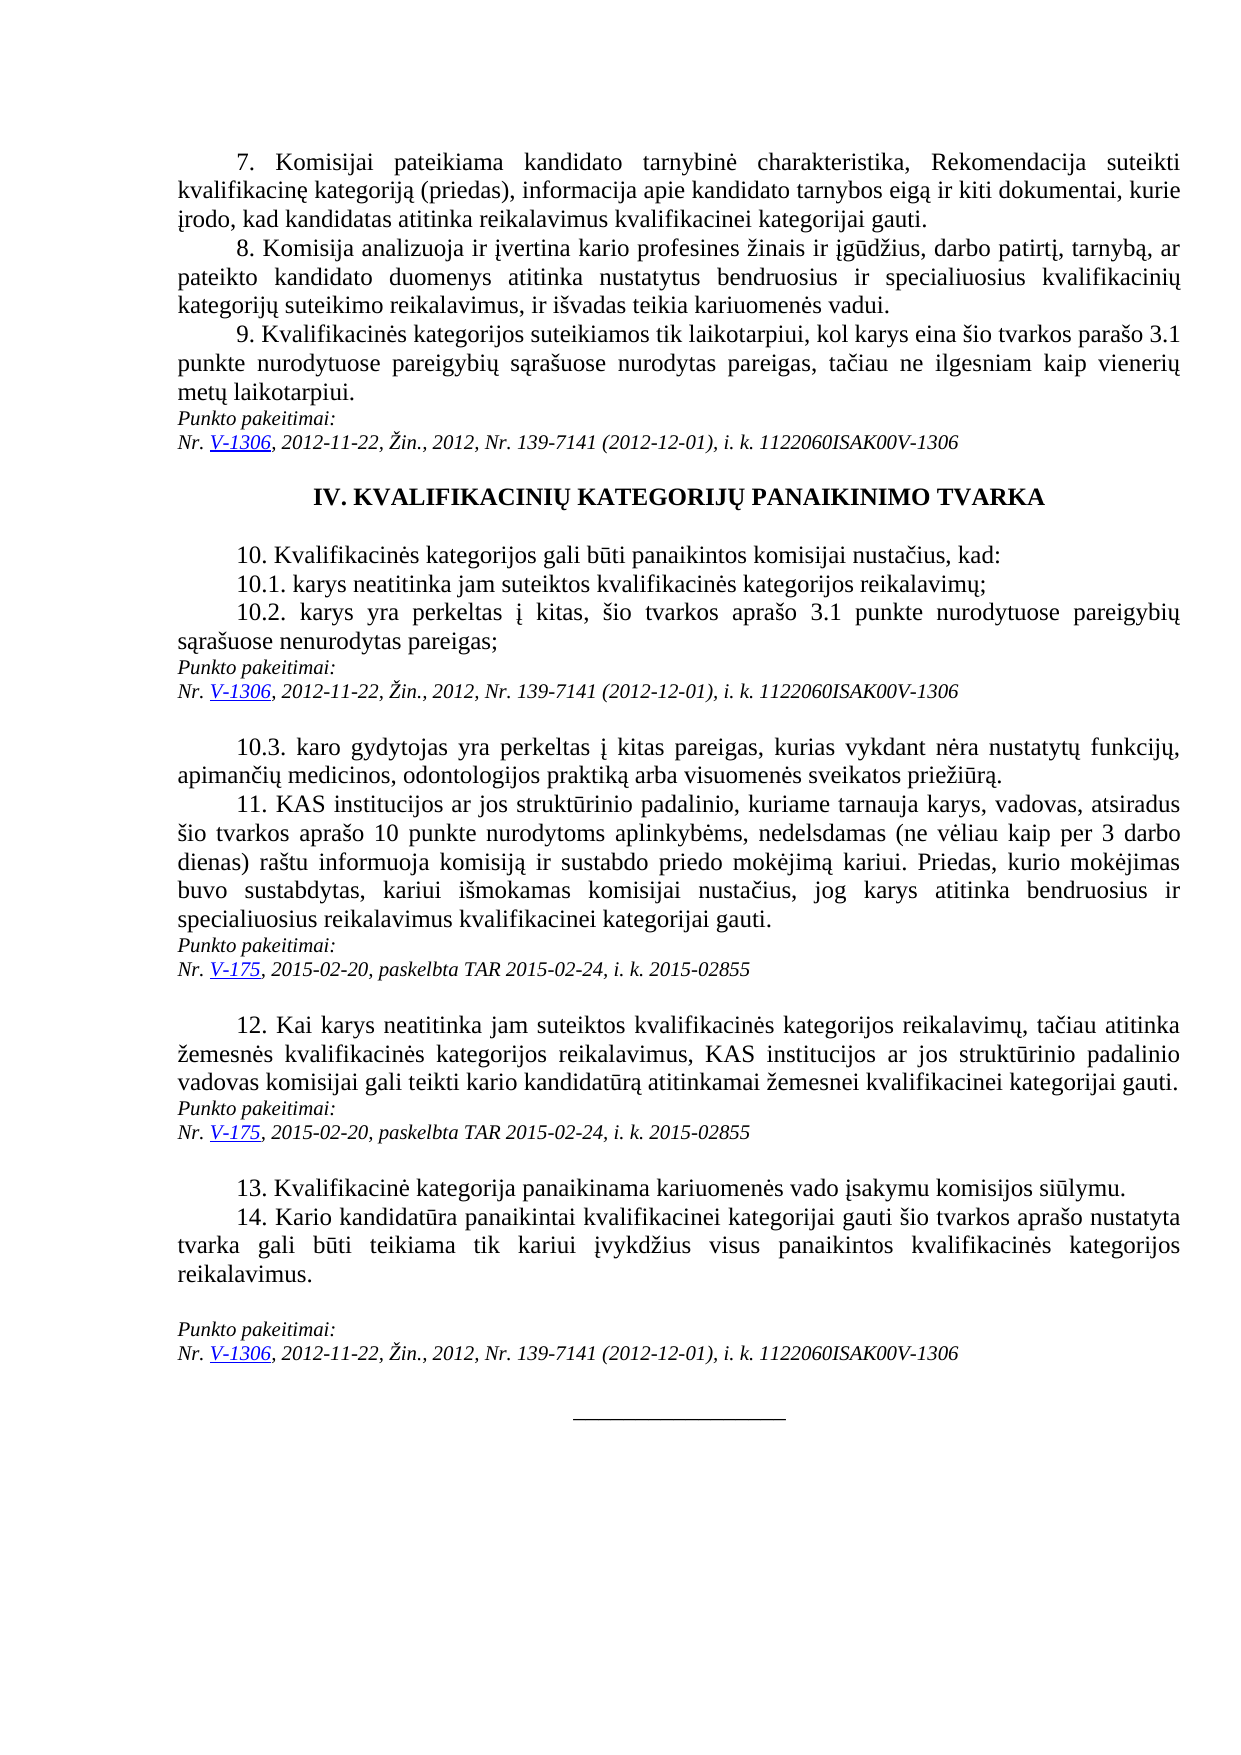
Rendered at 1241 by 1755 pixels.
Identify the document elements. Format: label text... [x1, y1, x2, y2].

text Nr. V-175, 2015-02-20, paskelbta TAR 2015-02-24, i. k. 2015-02855 [177, 957, 1181, 981]
text 9. Kvalifikacinės kategorijos suteikiamos tik laikotarpiui, kol karys eina šio tvarkos parašo 3.1 punkte nurodytuose pareigybių sąrašuose nurodytas pareigas, tačiau ne ilgesniam kaip vienerių metų laikotarpiui. [177, 319, 1181, 406]
text Punkto pakeitimai: [177, 1096, 1181, 1120]
text Punkto pakeitimai: [177, 406, 1181, 430]
text 10.3. karo gydytojas yra perkeltas į kitas pareigas, kurias vykdant nėra nustatytų funkcijų, apimančių medicinos, odontologijos praktiką arba visuomenės sveikatos priežiūrą. [177, 732, 1181, 789]
text 8. Komisija analizuoja ir įvertina kario profesines žinais ir įgūdžius, darbo patirtį, tarnybą, ar pateikto kandidato duomenys atitinka nustatytus bendruosius ir specialiuosius kvalifikacinių kategorijų suteikimo reikalavimus, ir išvadas teikia kariuomenės vadui. [177, 233, 1181, 319]
text 10.1. karys neatitinka jam suteiktos kvalifikacinės kategorijos reikalavimų; [177, 569, 1181, 597]
text 11. KAS institucijos ar jos struktūrinio padalinio, kuriame tarnauja karys, vadovas, atsiradus šio tvarkos aprašo 10 punkte nurodytoms aplinkybėms, nedelsdamas (ne vėliau kaip per 3 darbo dienas) raštu informuoja komisiją ir sustabdo priedo mokėjimą kariui. Priedas, kurio mokėjimas buvo sustabdytas, kariui išmokamas komisijai nustačius, jog karys atitinka bendruosius ir specialiuosius reikalavimus kvalifikacinei kategorijai gauti. [177, 789, 1181, 933]
text Punkto pakeitimai: [177, 933, 1181, 957]
text 12. Kai karys neatitinka jam suteiktos kvalifikacinės kategorijos reikalavimų, tačiau atitinka žemesnės kvalifikacinės kategorijos reikalavimus, KAS institucijos ar jos struktūrinio padalinio vadovas komisijai gali teikti kario kandidatūrą atitinkamai žemesnei kvalifikacinei kategorijai gauti. [177, 1010, 1181, 1096]
text 14. Kario kandidatūra panaikintai kvalifikacinei kategorijai gauti šio tvarkos aprašo nustatyta tvarka gali būti teikiama tik kariui įvykdžius visus panaikintos kvalifikacinės kategorijos reikalavimus. [177, 1202, 1181, 1288]
text Nr. V-1306, 2012-11-22, Žin., 2012, Nr. 139-7141 (2012-12-01), i. k. 1122060ISAK00V-1306 [177, 679, 1181, 703]
text IV. KVALIFIKACINIŲ KATEGORIJŲ PANAIKINIMO TVARKA [177, 482, 1181, 511]
text 13. Kvalifikacinė kategorija panaikinama kariuomenės vado įsakymu komisijos siūlymu. [177, 1173, 1181, 1202]
text Punkto pakeitimai: [177, 1317, 1181, 1341]
text 7. Komisijai pateikiama kandidato tarnybinė charakteristika, Rekomendacija suteikti kvalifikacinę kategoriją (priedas), informacija apie kandidato tarnybos eigą ir kiti dokumentai, kurie įrodo, kad kandidatas atitinka reikalavimus kvalifikacinei kategorijai gauti. [177, 147, 1181, 233]
text _________________ [177, 1394, 1181, 1422]
text Nr. V-1306, 2012-11-22, Žin., 2012, Nr. 139-7141 (2012-12-01), i. k. 1122060ISAK00V-1306 [177, 1341, 1181, 1365]
text 10. Kvalifikacinės kategorijos gali būti panaikintos komisijai nustačius, kad: [177, 540, 1181, 569]
text Nr. V-1306, 2012-11-22, Žin., 2012, Nr. 139-7141 (2012-12-01), i. k. 1122060ISAK00V-1306 [177, 430, 1181, 454]
text 10.2. karys yra perkeltas į kitas, šio tvarkos aprašo 3.1 punkte nurodytuose pareigybių sąrašuose nenurodytas pareigas; [177, 597, 1181, 655]
text Punkto pakeitimai: [177, 655, 1181, 679]
text Nr. V-175, 2015-02-20, paskelbta TAR 2015-02-24, i. k. 2015-02855 [177, 1120, 1181, 1144]
